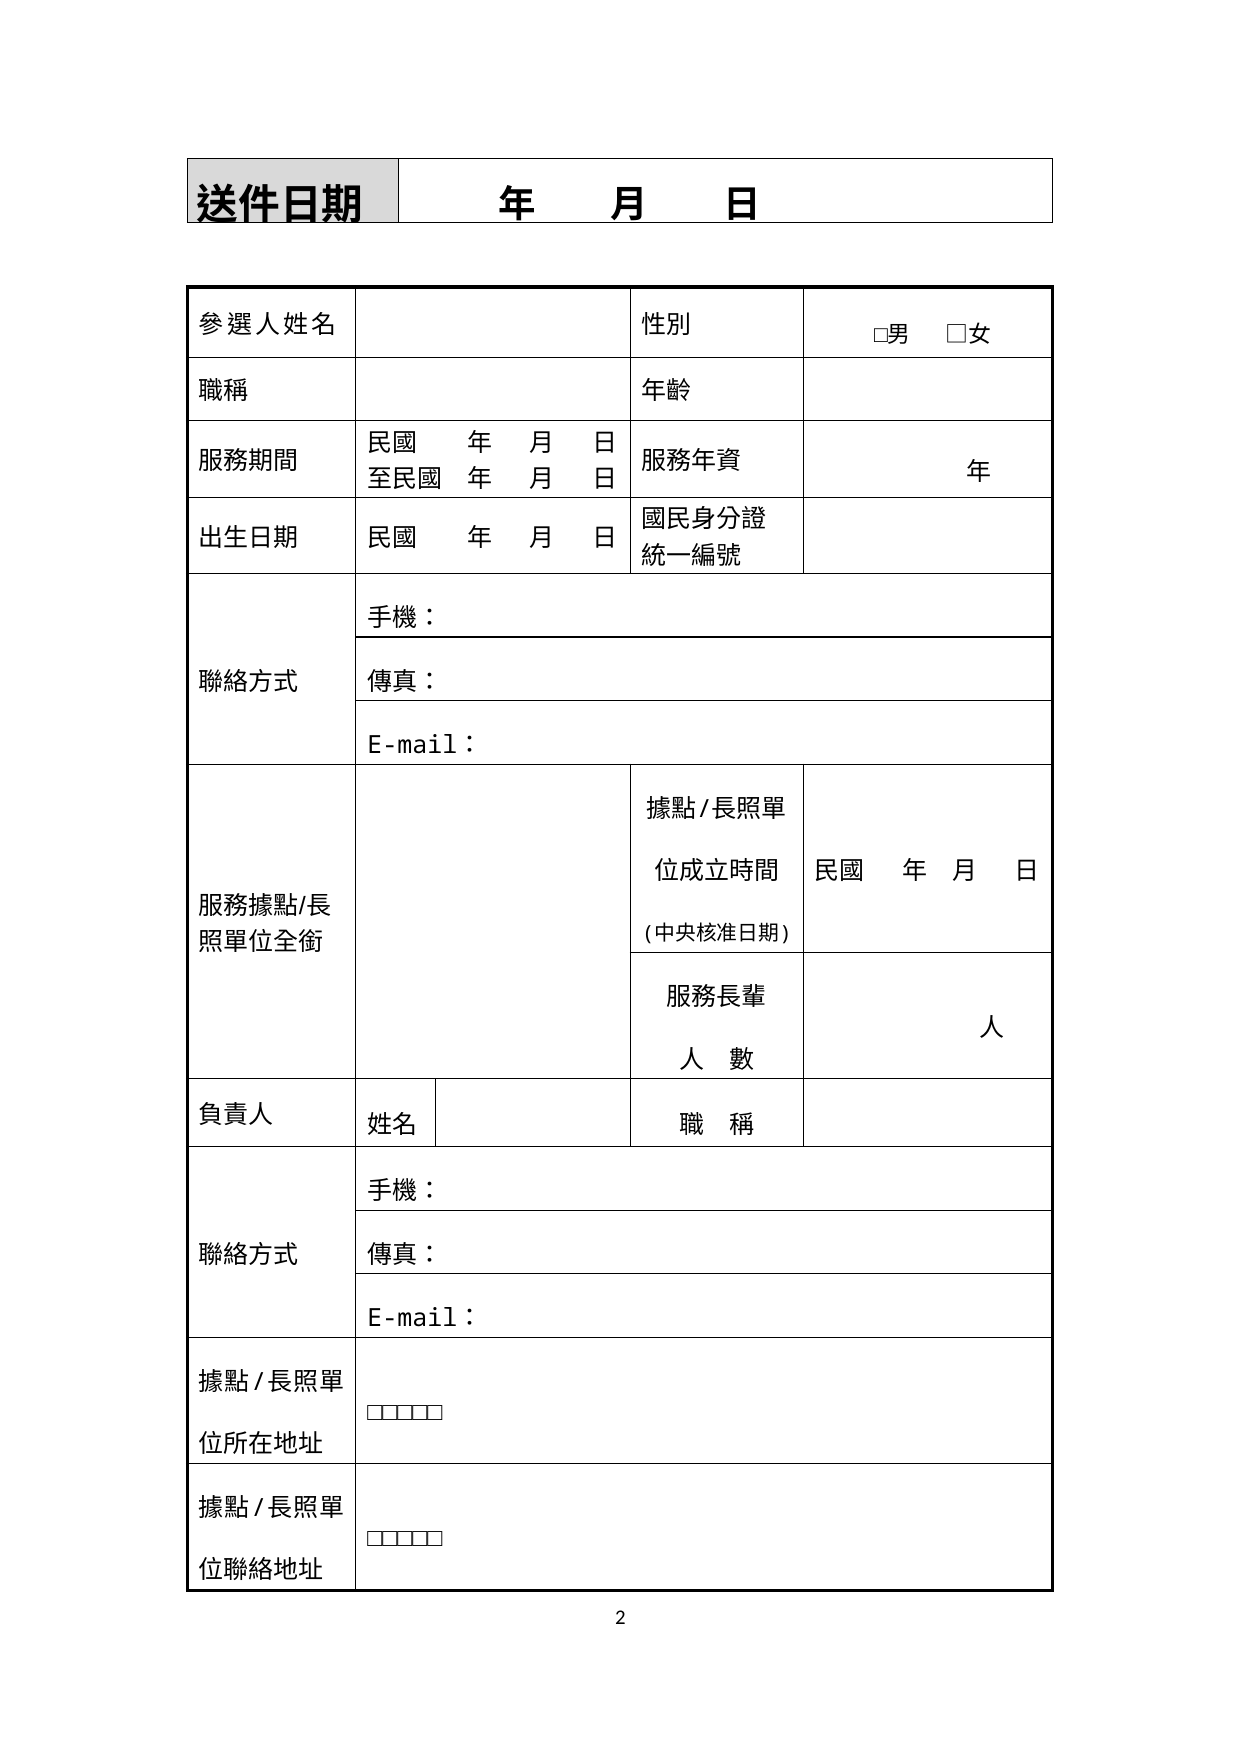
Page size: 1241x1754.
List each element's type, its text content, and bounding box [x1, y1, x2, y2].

table_header 性別 [631, 289, 803, 357]
table_cell 手機： [356, 1147, 1051, 1209]
table_cell [804, 358, 1051, 420]
table_cell [804, 1079, 1051, 1146]
table_cell [356, 765, 630, 1078]
table_cell 人 [804, 953, 1051, 1078]
table_cell 送件日期 [188, 159, 398, 222]
table_cell 負責人 [189, 1079, 355, 1146]
table_header 參選人姓名 [189, 289, 355, 357]
table_header □男 □女 [804, 289, 1051, 357]
table_cell 聯絡方式 [189, 574, 355, 763]
table_cell 據點/長照單位成立時間 (中央核准日期) [631, 765, 803, 952]
table_cell 民國 年 月 日 [804, 765, 1051, 952]
table_cell 服務期間 [189, 421, 355, 497]
table_cell 職 稱 [631, 1079, 803, 1146]
table_cell 國民身分證 統一編號 [631, 498, 803, 573]
table_cell 民國 年 月 日至民國 年 月 日 [356, 421, 630, 497]
table_cell 年 月 日 [399, 159, 1052, 222]
table_cell 姓名 [356, 1079, 435, 1146]
table_cell [804, 498, 1051, 573]
table_cell 聯絡方式 [189, 1147, 355, 1337]
table_cell 年齡 [631, 358, 803, 420]
table_cell 傳真： [356, 1211, 1051, 1273]
table_cell □□□□□ [356, 1464, 1051, 1589]
table_cell [356, 358, 630, 420]
table_cell E-mail： [356, 701, 1051, 763]
table_header [356, 289, 630, 357]
table_cell E-mail： [356, 1274, 1051, 1337]
table_cell 職稱 [189, 358, 355, 420]
table_cell 服務據點/長照單位全銜 [189, 765, 355, 1078]
table_cell 手機： [356, 574, 1051, 636]
table_cell 民國 年 月 日 [356, 498, 630, 573]
table_cell 出生日期 [189, 498, 355, 573]
table_cell 據點/長照單位聯絡地址 [189, 1464, 355, 1589]
table_cell [436, 1079, 630, 1146]
table_cell 年 [804, 421, 1051, 497]
table_cell □□□□□ [356, 1338, 1051, 1463]
table_cell 服務年資 [631, 421, 803, 497]
table_cell 服務長輩 人數 [631, 953, 803, 1078]
table_cell 傳真： [356, 638, 1051, 700]
table_cell 據點/長照單位所在地址 [189, 1338, 355, 1463]
